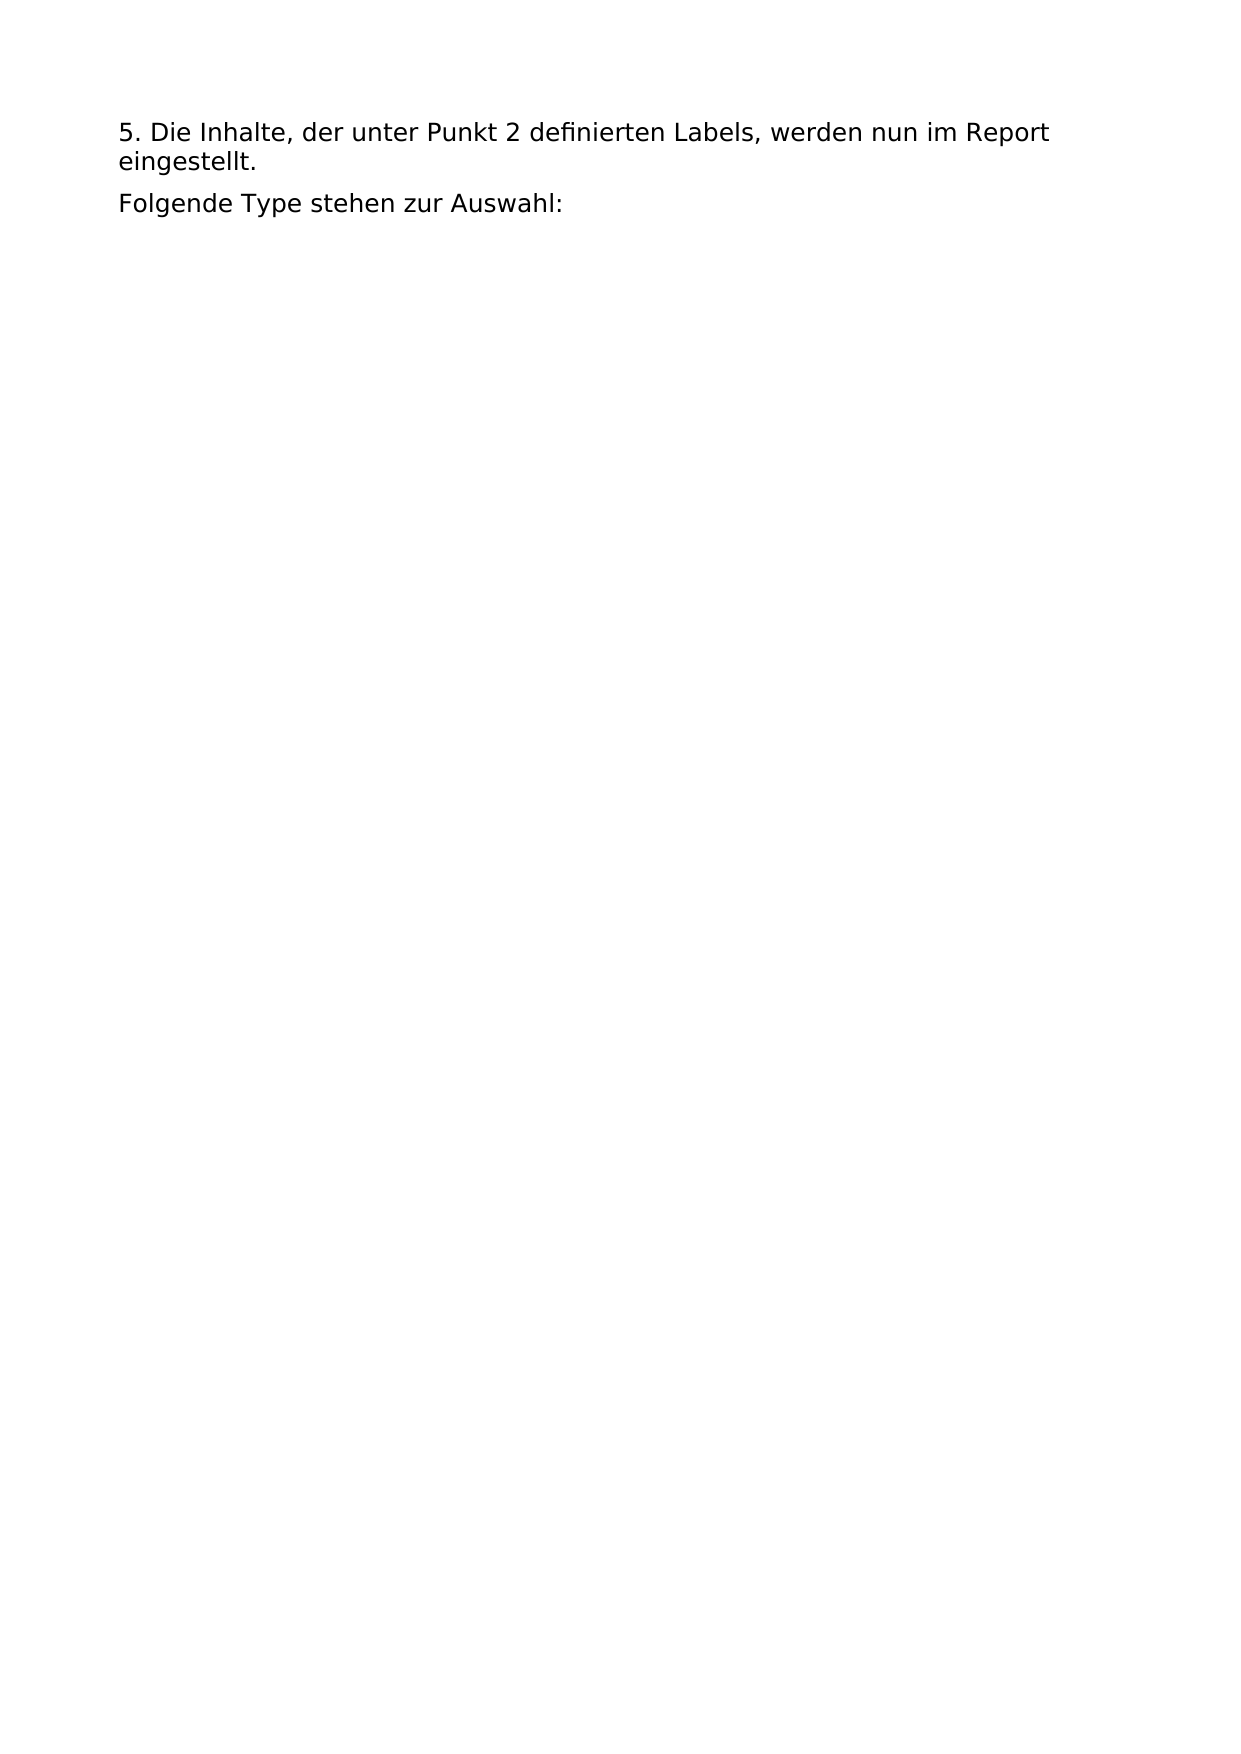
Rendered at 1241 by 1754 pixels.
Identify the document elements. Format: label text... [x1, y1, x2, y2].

text 5. Die Inhalte, der unter Punkt 2 definierten Labels, werden nun im Report eingestellt. [118, 118, 1122, 176]
text Folgende Type stehen zur Auswahl: [118, 189, 1122, 218]
